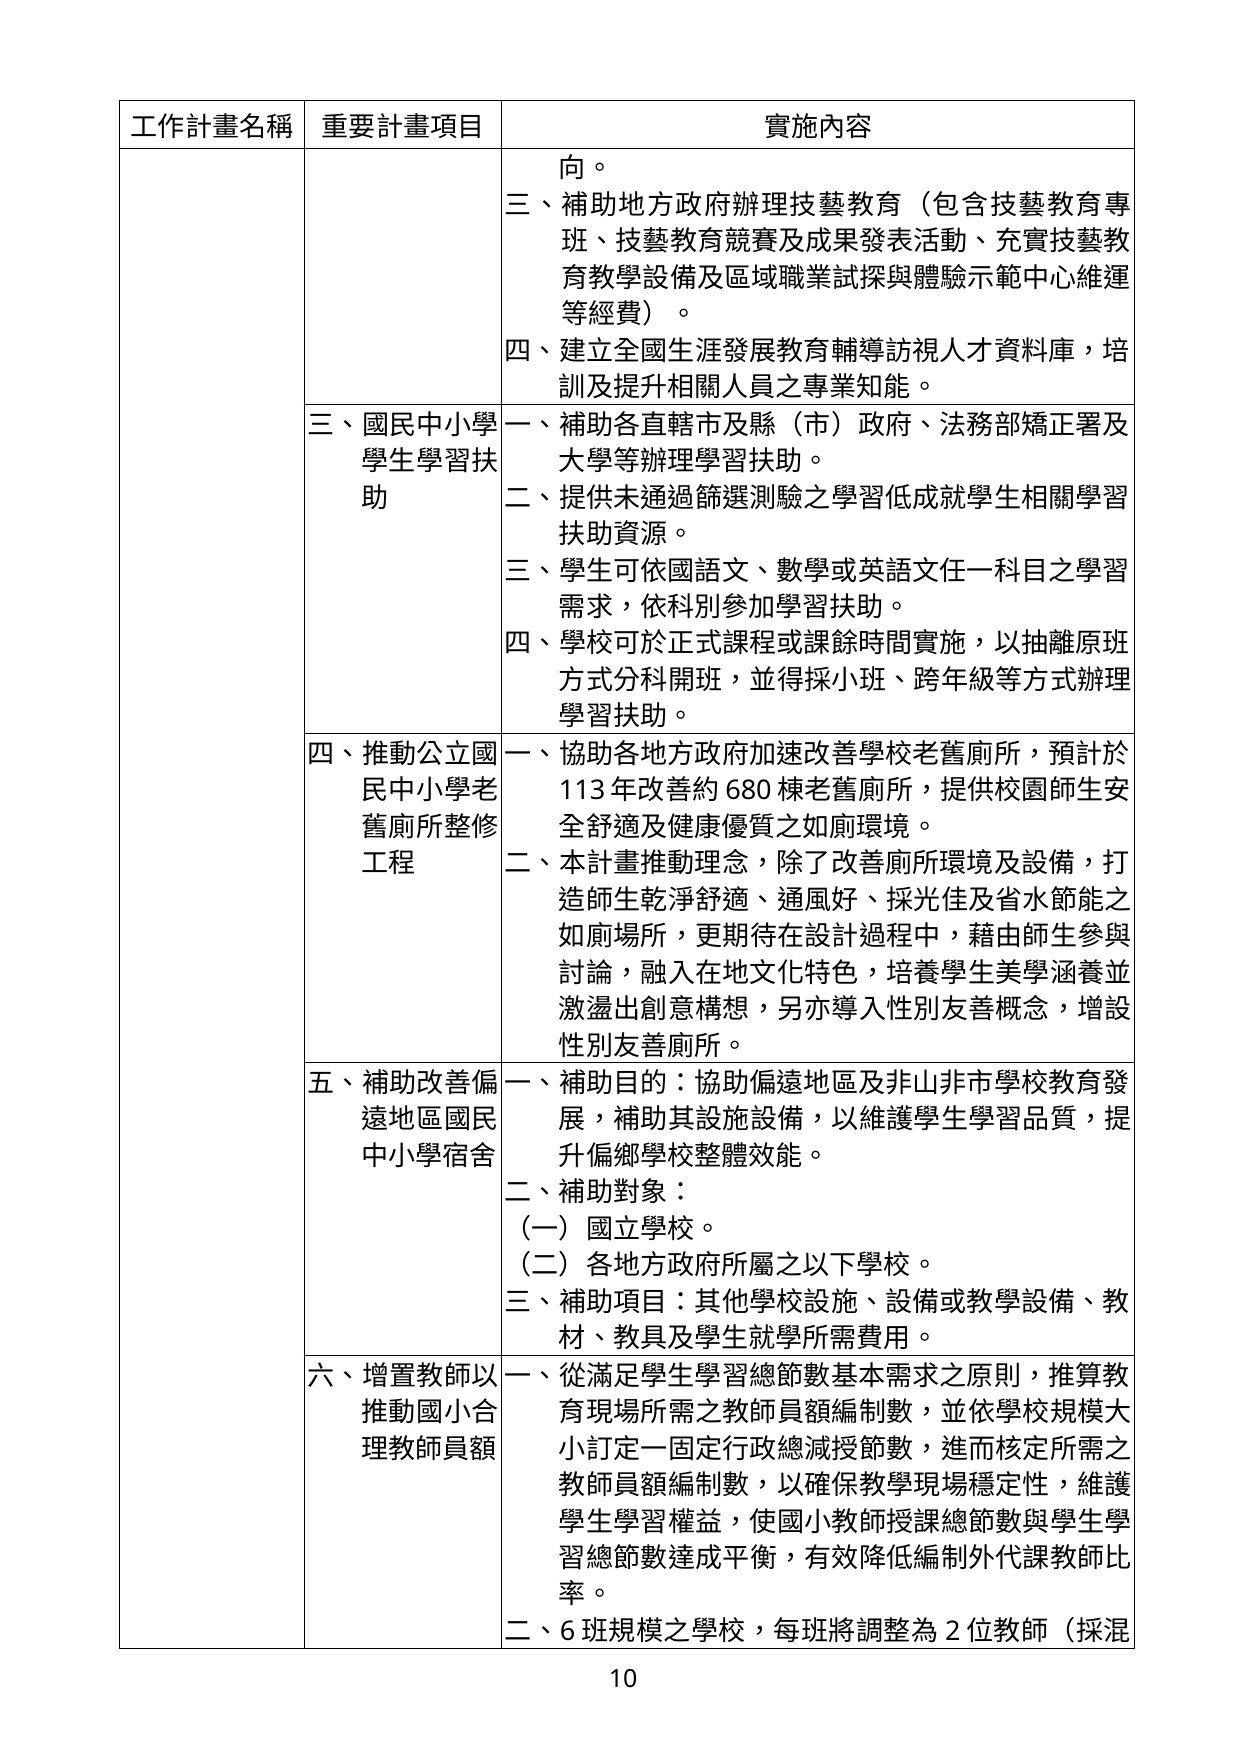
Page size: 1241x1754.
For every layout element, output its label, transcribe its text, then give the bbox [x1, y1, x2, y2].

table_header 實施內容 [502, 101, 1134, 148]
table_cell 五、補助改善偏遠地區國民中小學宿舍 [305, 1063, 501, 1355]
table_cell 四、推動公立國民中小學老舊廁所整修工程 [305, 734, 501, 1062]
table_cell [305, 149, 501, 404]
table_cell 三、國民中小學學生學習扶助 [305, 405, 501, 733]
table_header 工作計畫名稱 [120, 101, 304, 148]
table_cell 一、從滿足學生學習總節數基本需求之原則，推算教育現場所需之教師員額編制數，並依學校規模大小訂定一固定行政總減授節數，進而核定所需之教師員額編制數，以確保教學現場穩定性，維護學生學習權益，使國小教師授課總節數與學生學習總節數達成平衡，有效降低編制外代課教師比率。 二、6班規模之學校，每班將調整為2位教師（採混 [502, 1356, 1134, 1648]
table_cell 向。 三、補助地方政府辦理技藝教育（包含技藝教育專班、技藝教育競賽及成果發表活動、充實技藝教育教學設備及區域職業試探與體驗示範中心維運等經費）。 四、建立全國生涯發展教育輔導訪視人才資料庫，培訓及提升相關人員之專業知能。 [502, 149, 1134, 404]
table_header 重要計畫項目 [305, 101, 501, 148]
table_cell 一、補助各直轄市及縣（市）政府、法務部矯正署及大學等辦理學習扶助。 二、提供未通過篩選測驗之學習低成就學生相關學習扶助資源。 三、學生可依國語文、數學或英語文任一科目之學習需求，依科別參加學習扶助。 四、學校可於正式課程或課餘時間實施，以抽離原班方式分科開班，並得採小班、跨年級等方式辦理學習扶助。 [502, 405, 1134, 733]
table_cell 六、增置教師以推動國小合理教師員額 [305, 1356, 501, 1648]
table_cell 一、補助目的：協助偏遠地區及非山非市學校教育發展，補助其設施設備，以維護學生學習品質，提升偏鄉學校整體效能。 二、補助對象： （一）國立學校。 （二）各地方政府所屬之以下學校。 三、補助項目：其他學校設施、設備或教學設備、教材、教具及學生就學所需費用。 [502, 1063, 1134, 1355]
table_cell 一、協助各地方政府加速改善學校老舊廁所，預計於113年改善約680棟老舊廁所，提供校園師生安全舒適及健康優質之如廁環境。 二、本計畫推動理念，除了改善廁所環境及設備，打造師生乾淨舒適、通風好、採光佳及省水節能之如廁場所，更期待在設計過程中，藉由師生參與討論，融入在地文化特色，培養學生美學涵養並激盪出創意構想，另亦導入性別友善概念，增設性別友善廁所。 [502, 734, 1134, 1062]
